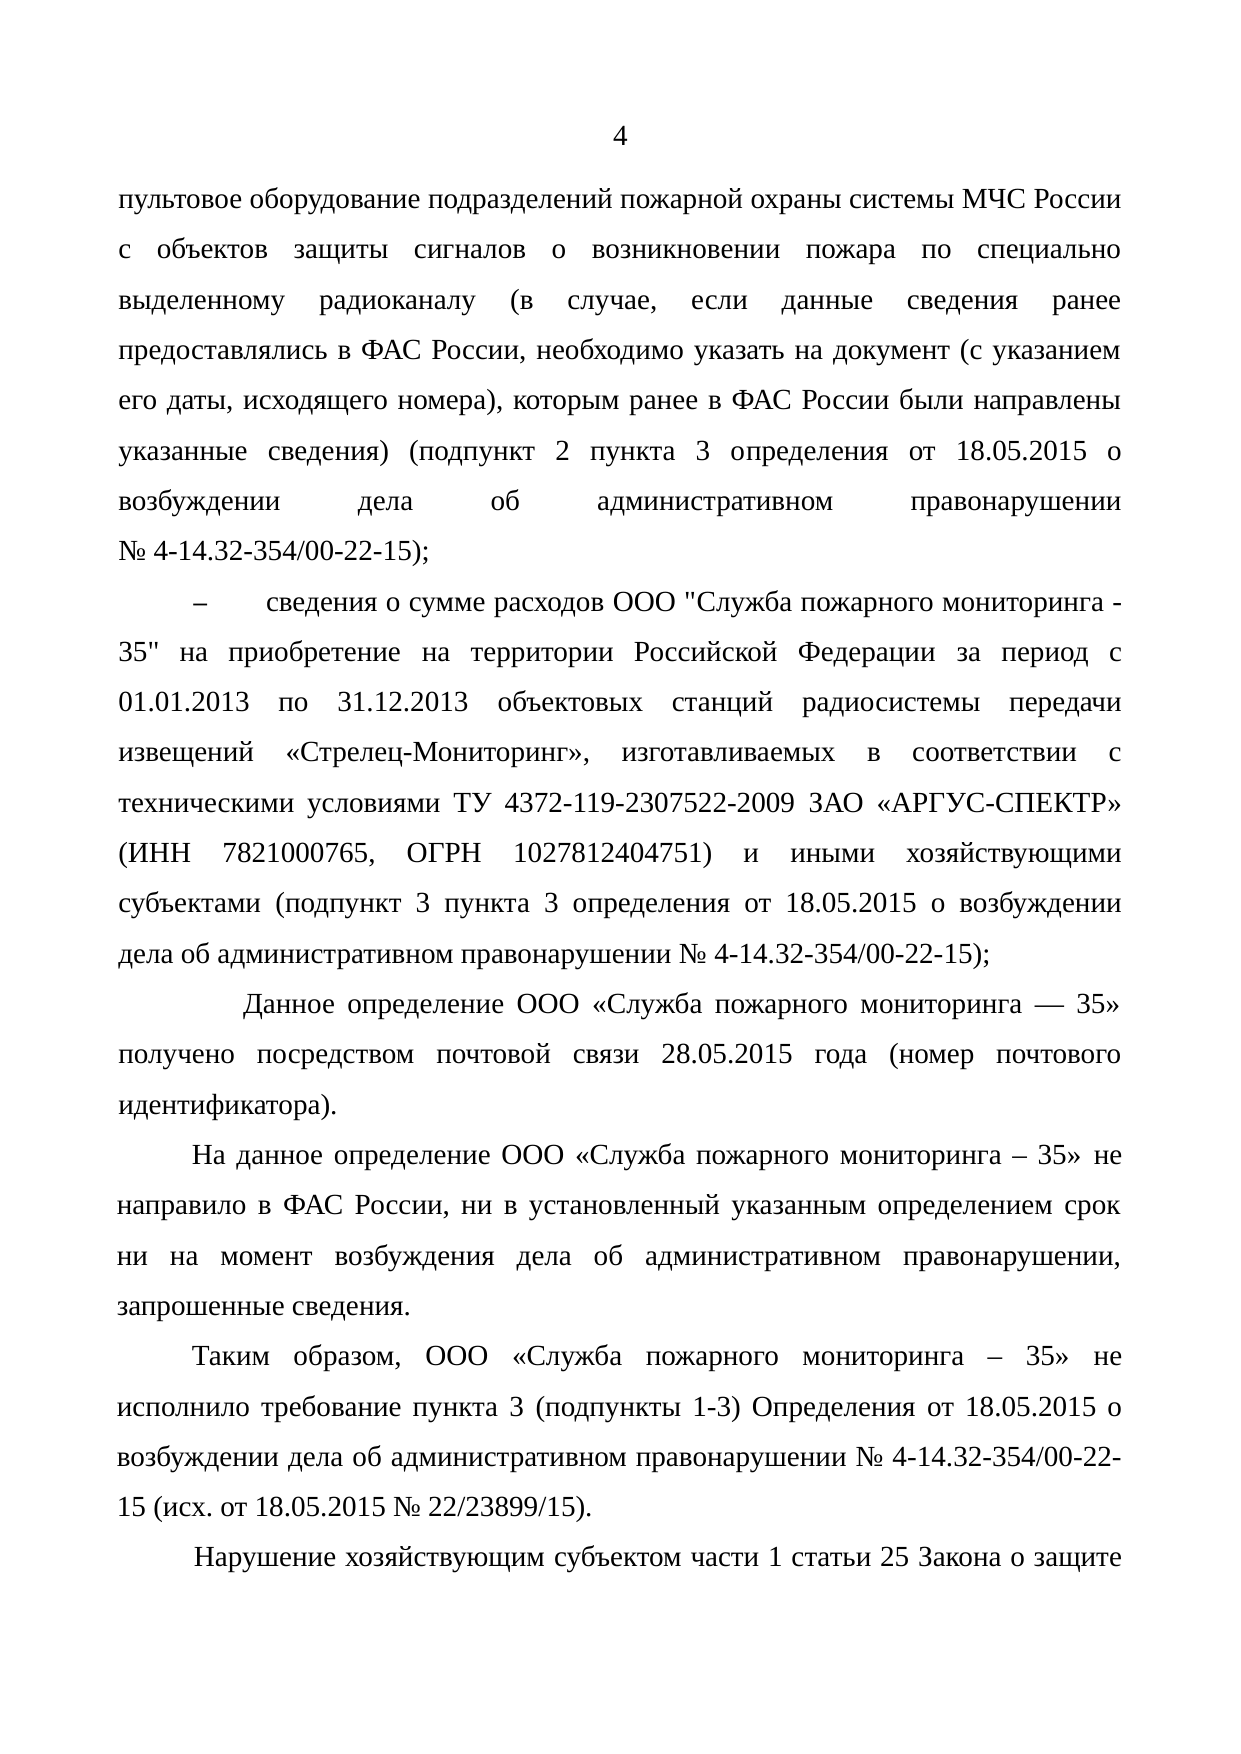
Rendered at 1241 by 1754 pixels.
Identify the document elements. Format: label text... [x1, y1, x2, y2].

text На данное определение ООО «Служба пожарного мониторинга – 35» не направило в ФАС России, ни в установленный указанным определением срок ни на момент возбуждения дела об административном правонарушении, запрошенные сведения. [117, 1137, 1122, 1322]
text Нарушение хозяйствующим субъектом части 1 статьи 25 Закона о защите [118, 1539, 1122, 1573]
text Таким образом, ООО «Служба пожарного мониторинга – 35» не исполнило требование пункта 3 (подпункты 1-3) Определения от 18.05.2015 о возбуждении дела об административном правонарушении № 4-14.32-354/00-22-15 (исх. от 18.05.2015 № 22/23899/15). [117, 1338, 1122, 1523]
list Данное определение ООО «Служба пожарного мониторинга — 35» получено посредством почтовой связи 28.05.2015 года (номер почтового идентификатора). [118, 986, 1122, 1120]
text пультовое оборудование подразделений пожарной охраны системы МЧС России с объектов защиты сигналов о возникновении пожара по специально выделенному радиоканалу (в случае, если данные сведения ранее предоставлялись в ФАС России, необходимо указать на документ (с указанием его даты, исходящего номера), которым ранее в ФАС России были направлены указанные сведения) (подпункт 2 пункта 3 определения от 18.05.2015 о возбуждении дела об административном правонарушении № 4-14.32-354/00-22-15); [118, 181, 1122, 567]
list сведения о сумме расходов ООО "Служба пожарного мониторинга - 35" на приобретение на территории Российской Федерации за период с 01.01.2013 по 31.12.2013 объектовых станций радиосистемы передачи извещений «Стрелец-Мониторинг», изготавливаемых в соответствии с техническими условиями ТУ 4372-119-2307522-2009 ЗАО «АРГУС-СПЕКТР» (ИНН 7821000765, ОГРН 1027812404751) и иными хозяйствующими субъектами (подпункт 3 пункта 3 определения от 18.05.2015 о возбуждении дела об административном правонарушении № 4-14.32-354/00-22-15); [118, 584, 1122, 969]
